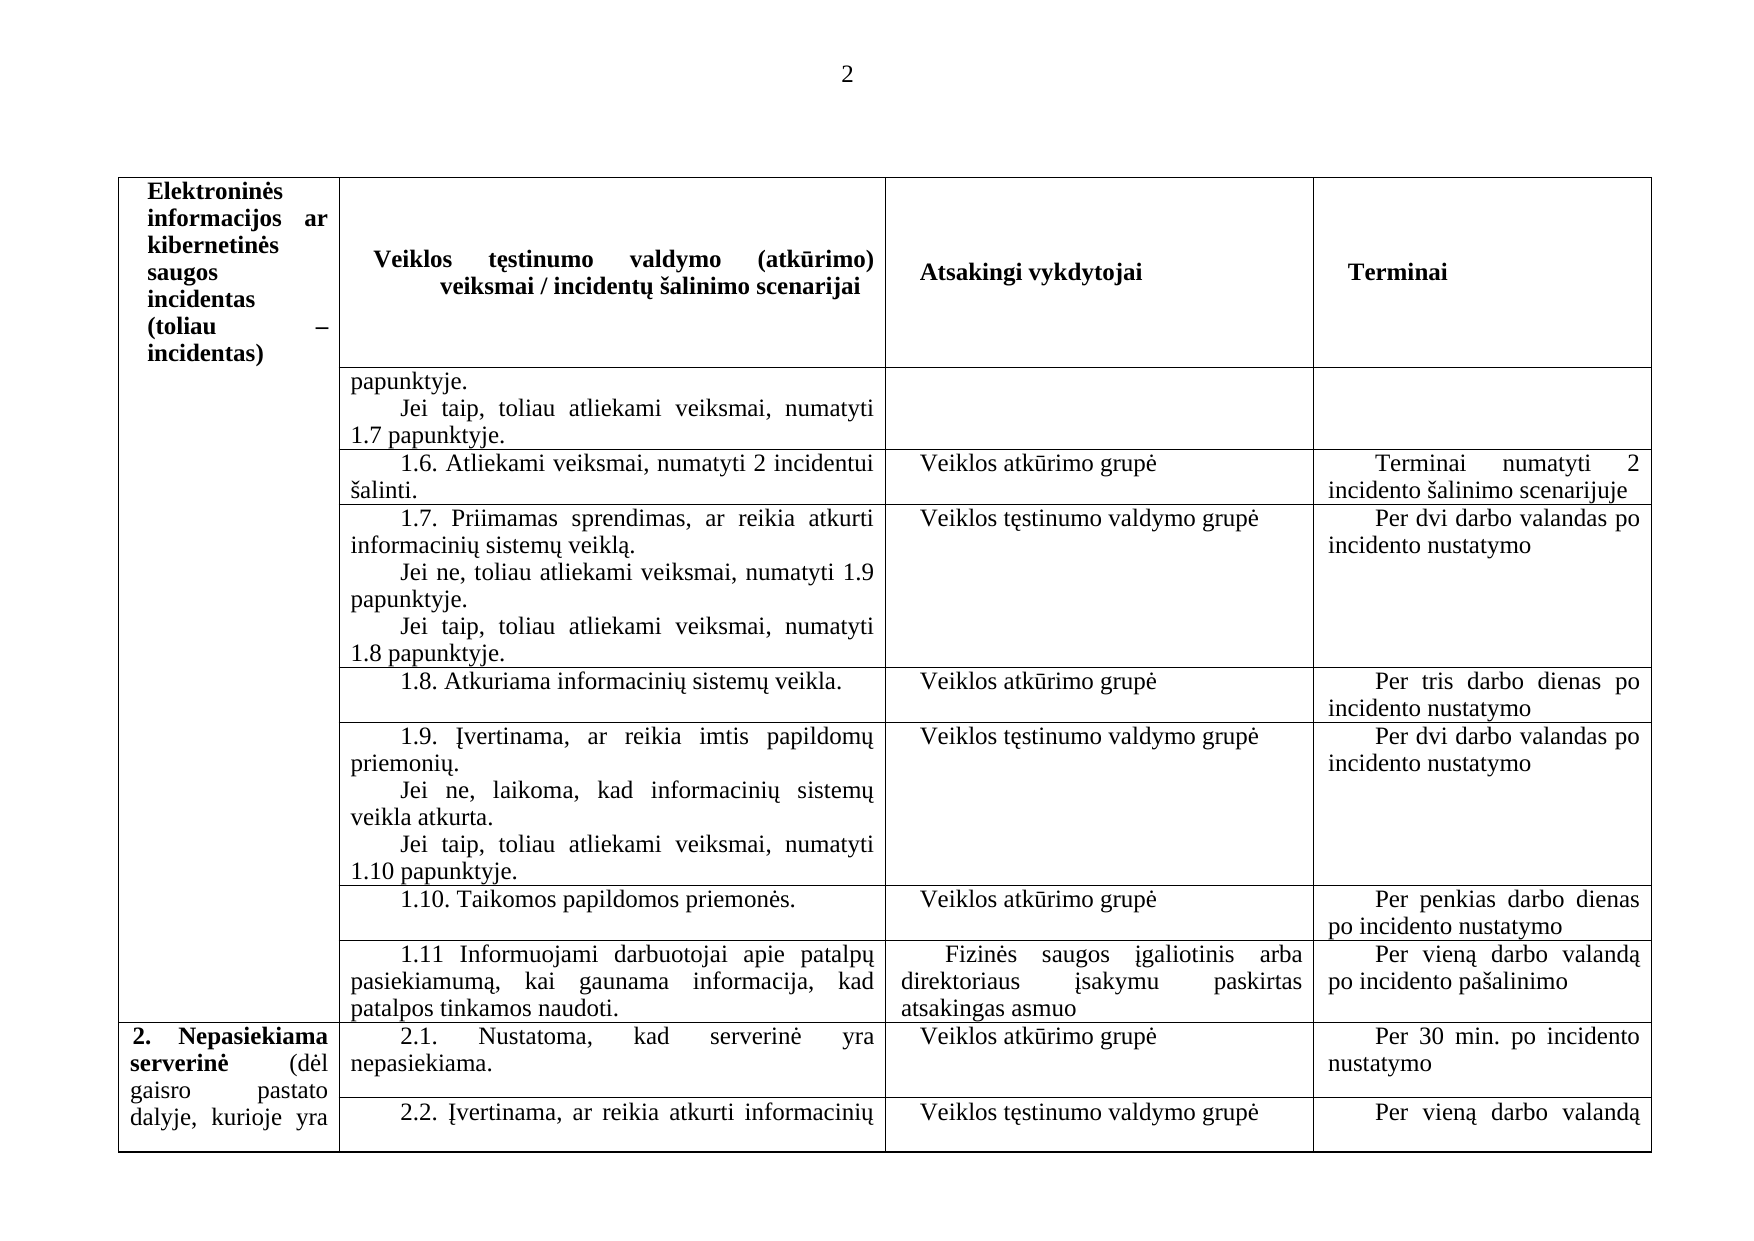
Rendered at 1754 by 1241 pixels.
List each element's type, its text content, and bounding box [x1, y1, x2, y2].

table_cell Per dvi darbo valandas po incidento nustatymo [1314, 723, 1651, 885]
table_cell [886, 368, 1313, 449]
table_cell Veiklos atkūrimo grupė [886, 450, 1313, 504]
table_cell Per vieną darbo valandą [1314, 1098, 1651, 1151]
table_cell 2.1. Nustatoma, kad serverinė yra nepasiekiama. [340, 1023, 885, 1097]
table_header Elektroninės informacijos ar kibernetinės saugos incidentas (toliau – incidentas) [119, 178, 147, 367]
table_header Atsakingi vykdytojai [886, 178, 1313, 367]
table_cell Veiklos tęstinumo valdymo grupė [886, 723, 1313, 885]
table_header Terminai [1314, 178, 1651, 367]
table_cell 2.2. Įvertinama, ar reikia atkurti informacinių sistemų veiklą atsarginėse patalpose. Jei ne, toliau atliekami veiksmai, numatyti 2.4 papunktyje. Jei taip, toliau atliekami veiksmai, numatyti 2.3 papunktyje. [340, 1098, 885, 1151]
table_cell Per 30 min. po incidento nustatymo [1314, 1023, 1651, 1097]
table_cell 1.10. Taikomos papildomos priemonės. [340, 886, 885, 940]
table_cell Per vieną darbo valandą po incidento pašalinimo [1314, 941, 1651, 1022]
table_cell Veiklos atkūrimo grupė [886, 668, 1313, 722]
table_cell [119, 368, 339, 1022]
table_cell Veiklos atkūrimo grupė [886, 886, 1313, 940]
table_cell 2. Nepasiekiama serverinė (dėl gaisro pastato dalyje, kurioje yra [119, 1023, 339, 1151]
table_cell Veiklos atkūrimo grupė [886, 1023, 1313, 1097]
table_cell [1314, 368, 1651, 449]
table_cell Veiklos tęstinumo valdymo grupė [886, 1098, 1313, 1151]
table_cell Veiklos tęstinumo valdymo grupė [886, 505, 1313, 667]
table_cell Per dvi darbo valandas po incidento nustatymo [1314, 505, 1651, 667]
table_header Elektroninės informacijos ar kibernetinės saugos incidentas (toliau – incidentas) [328, 178, 339, 367]
table_header Veiklos tęstinumo valdymo (atkūrimo) veiksmai / incidentų šalinimo scenarijai [340, 178, 885, 367]
table_cell 1.8. Atkuriama informacinių sistemų veikla. [340, 668, 885, 722]
